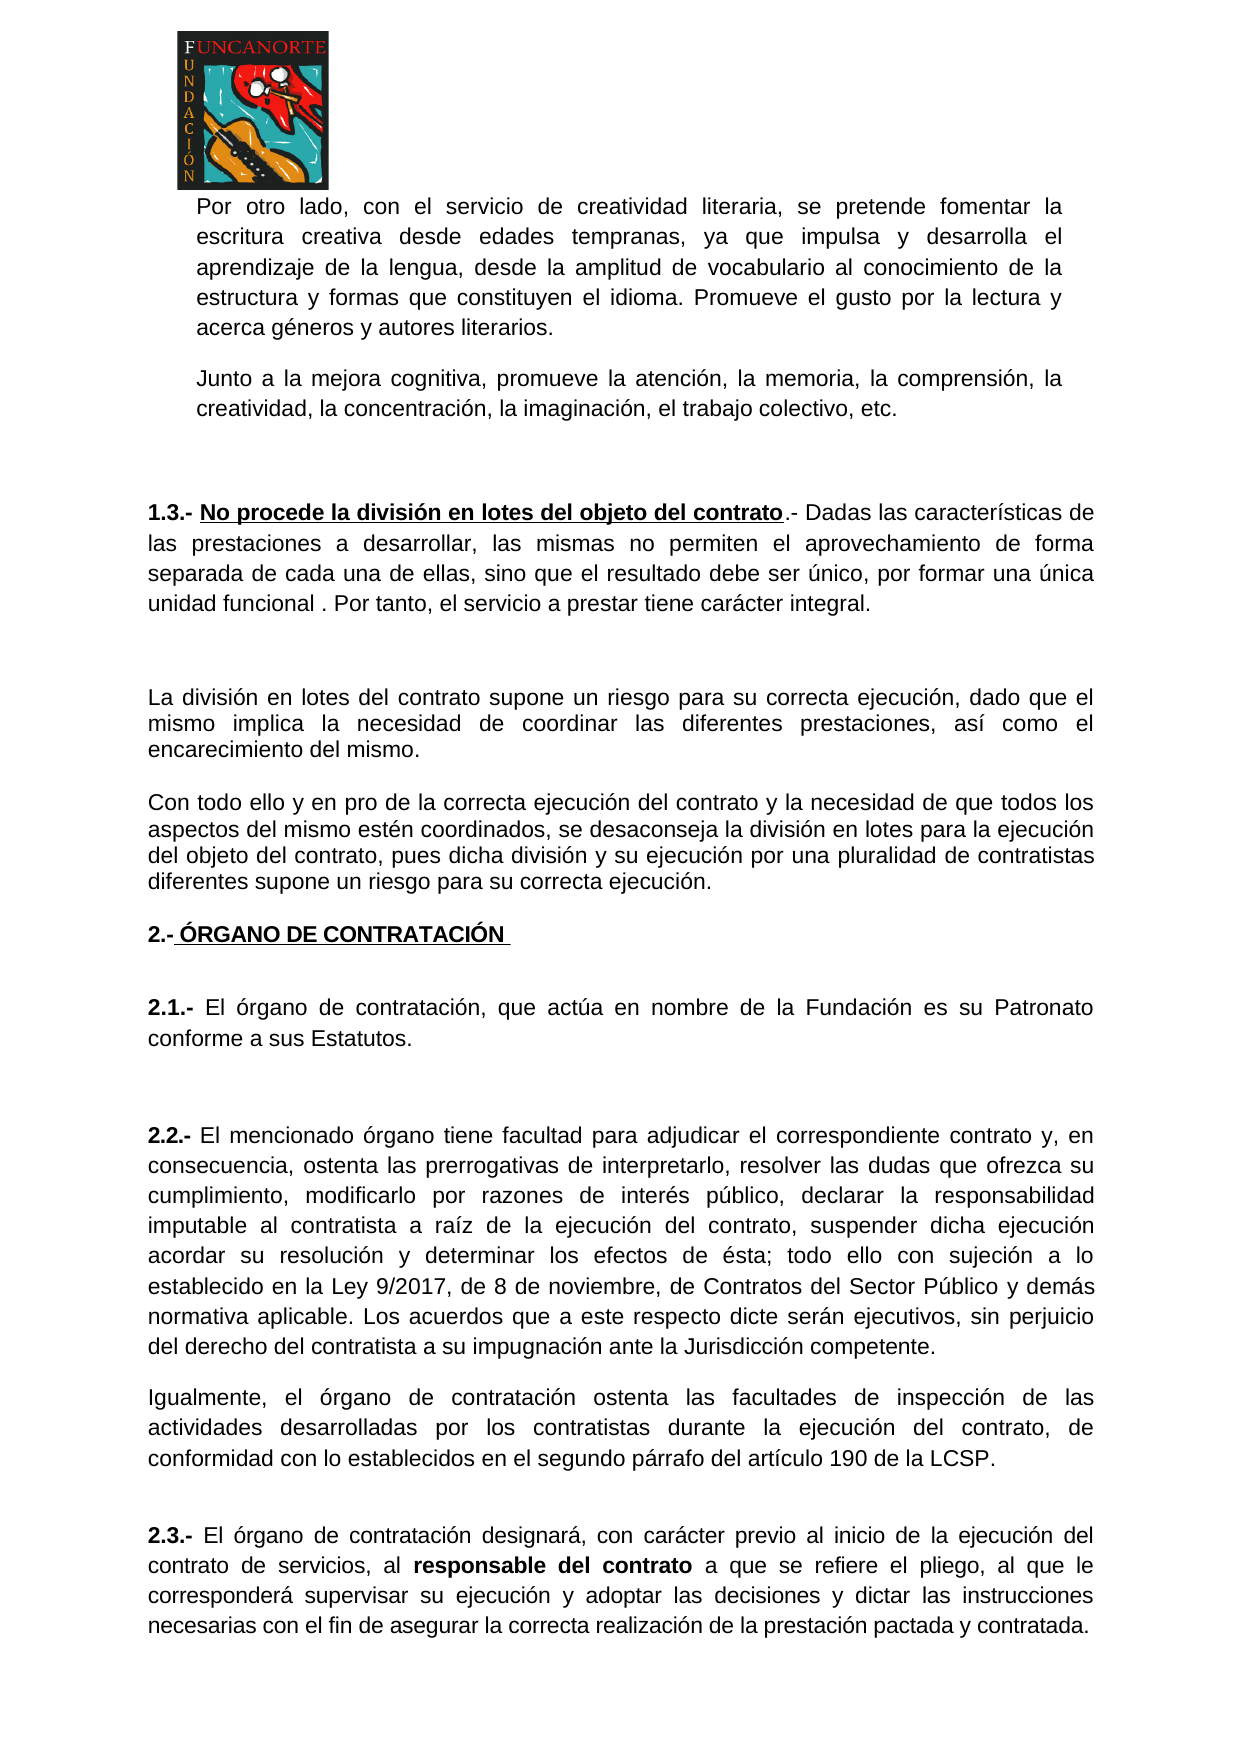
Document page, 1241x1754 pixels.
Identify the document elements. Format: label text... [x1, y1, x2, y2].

text Igualmente, el órgano de contratación ostenta las facultades de inspección de las actividades desarrolladas por los contratistas durante la ejecución del contrato, de conformidad con lo establecidos en el segundo párrafo del artículo 190 de la LCSP. [148, 1384, 1095, 1471]
text La división en lotes del contrato supone un riesgo para su correcta ejecución, dado que el mismo implica la necesidad de coordinar las diferentes prestaciones, así como el encarecimiento del mismo. [148, 684, 1095, 763]
text 2.- ÓRGANO DE CONTRATACIÓN [148, 921, 1095, 947]
text Por otro lado, con el servicio de creatividad literaria, se pretende fomentar la escritura creativa desde edades tempranas, ya que impulsa y desarrolla el aprendizaje de la lengua, desde la amplitud de vocabulario al conocimiento de la estructura y formas que constituyen el idioma. Promueve el gusto por la lectura y acerca géneros y autores literarios. [196, 148, 1063, 340]
text Junto a la mejora cognitiva, promueve la atención, la memoria, la comprensión, la creatividad, la concentración, la imaginación, el trabajo colectivo, etc. [196, 365, 1063, 422]
text 2.1.- El órgano de contratación, que actúa en nombre de la Fundación es su Patronato conforme a sus Estatutos. [148, 994, 1095, 1051]
text 2.2.- El mencionado órgano tiene facultad para adjudicar el correspondiente contrato y, en consecuencia, ostenta las prerrogativas de interpretarlo, resolver las dudas que ofrezca su cumplimiento, modificarlo por razones de interés público, declarar la responsabilidad imputable al contratista a raíz de la ejecución del contrato, suspender dicha ejecución acordar su resolución y determinar los efectos de ésta; todo ello con sujeción a lo establecido en la Ley 9/2017, de 8 de noviembre, de Contratos del Sector Público y demás normativa aplicable. Los acuerdos que a este respecto dicte serán ejecutivos, sin perjuicio del derecho del contratista a su impugnación ante la Jurisdicción competente. [148, 1122, 1095, 1359]
text Con todo ello y en pro de la correcta ejecución del contrato y la necesidad de que todos los aspectos del mismo estén coordinados, se desaconseja la división en lotes para la ejecución del objeto del contrato, pues dicha división y su ejecución por una pluralidad de contratistas diferentes supone un riesgo para su correcta ejecución. [148, 789, 1095, 894]
text 2.3.- El órgano de contratación designará, con carácter previo al inicio de la ejecución del contrato de servicios, al responsable del contrato a que se refiere el pliego, al que le corresponderá supervisar su ejecución y adoptar las decisiones y dictar las instrucciones necesarias con el fin de asegurar la correcta realización de la prestación pactada y contratada. [148, 1522, 1095, 1639]
text 1.3.- No procede la división en lotes del objeto del contrato.- Dadas las características de las prestaciones a desarrollar, las mismas no permiten el aprovechamiento de forma separada de cada una de ellas, sino que el resultado debe ser único, por formar una única unidad funcional . Por tanto, el servicio a prestar tiene carácter integral. [148, 499, 1095, 616]
